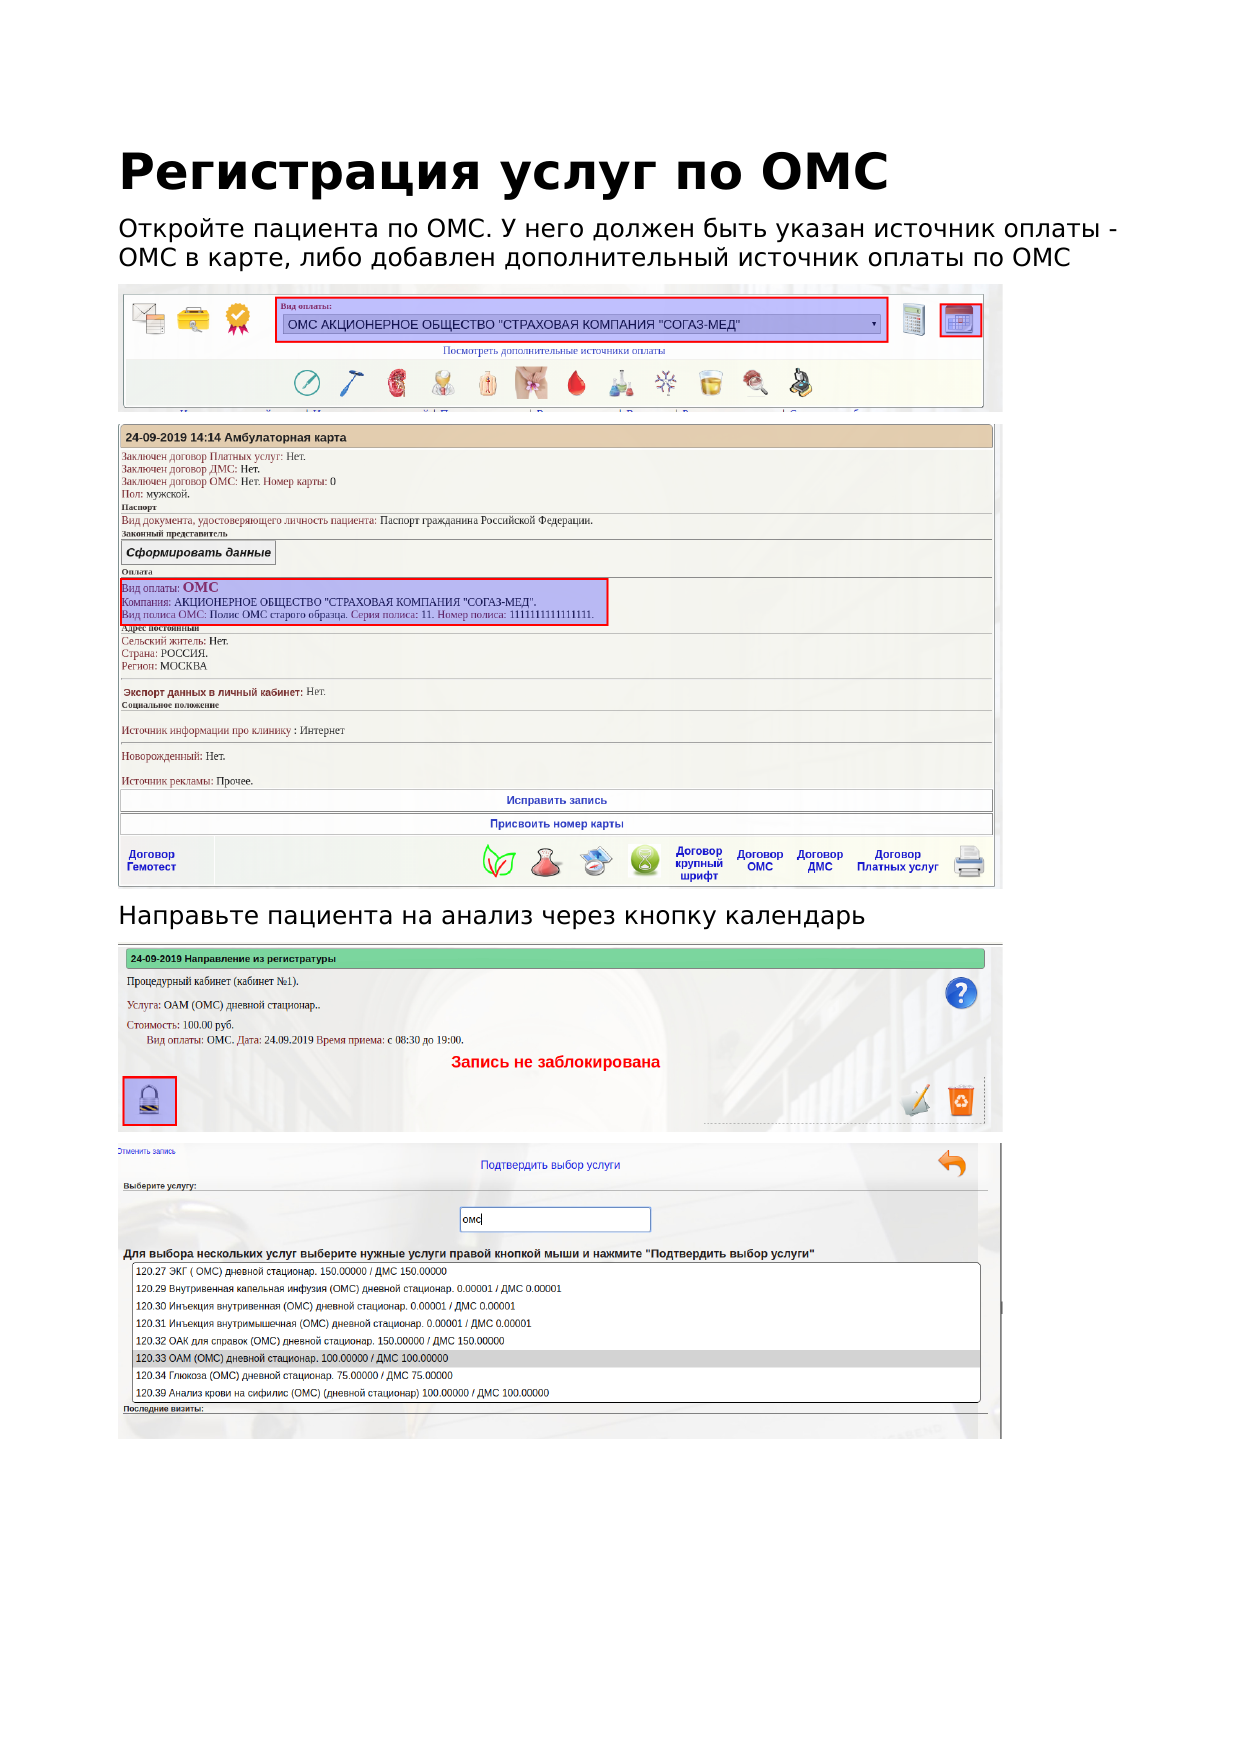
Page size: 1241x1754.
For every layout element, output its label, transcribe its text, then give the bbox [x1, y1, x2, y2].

text Откройте пациента по ОМС. У него должен быть указан источник оплаты - ОМС в карте, либо добавлен дополнительный источник оплаты по ОМС [118, 214, 1122, 272]
subtitle Регистрация услуг по ОМС [118, 143, 1122, 201]
text Направьте пациента на анализ через кнопку календарь [118, 901, 1122, 930]
picture [118, 424, 1003, 889]
picture [118, 1143, 1003, 1439]
picture [118, 942, 1003, 1132]
picture [118, 284, 1003, 412]
